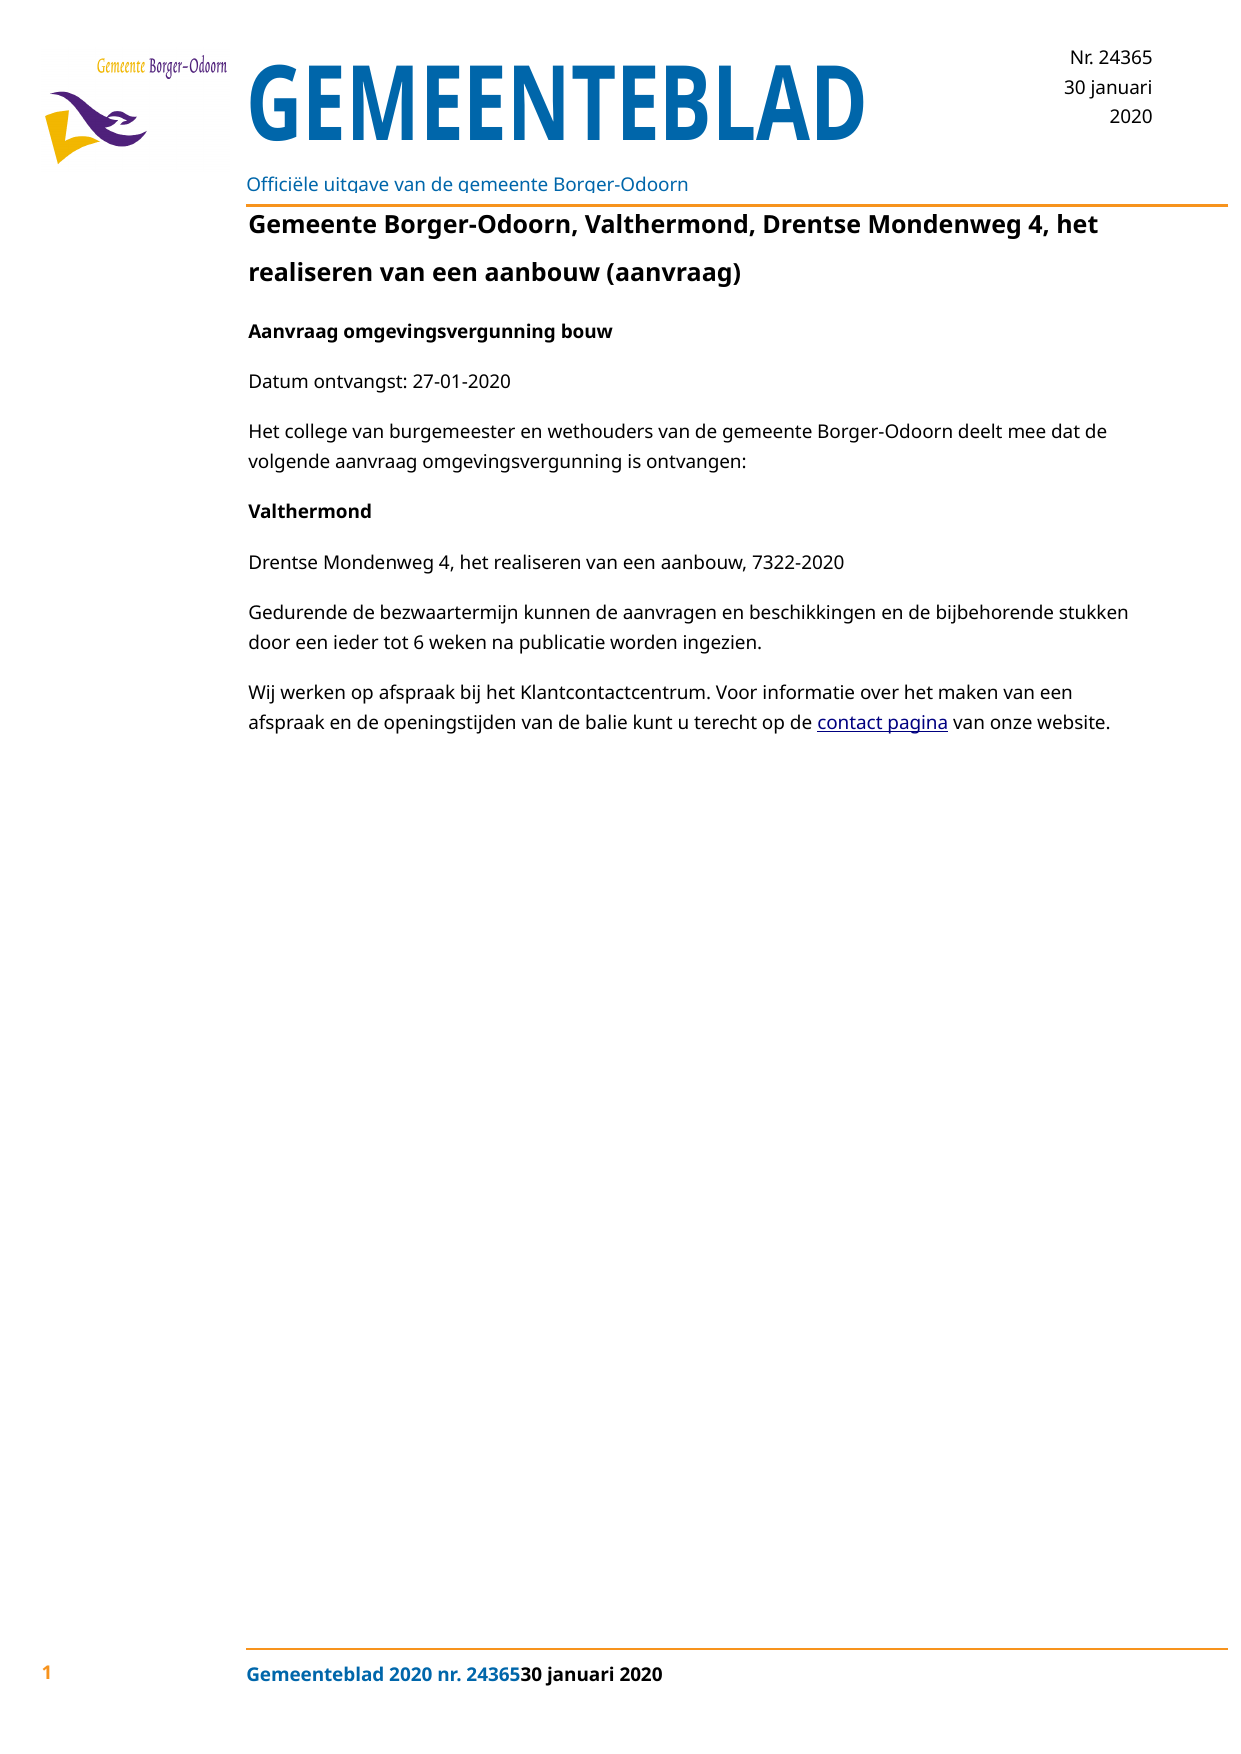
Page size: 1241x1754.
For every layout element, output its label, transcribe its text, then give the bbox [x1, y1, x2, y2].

text Het college van burgemeester en wethouders van de gemeente Borger-Odoorn deelt mee dat de volgende aanvraag omgevingsvergunning is ontvangen: [248, 419, 1152, 474]
text Valthermond [248, 499, 1152, 524]
picture [41, 47, 231, 172]
text Wij werken op afspraak bij het Klantcontactcentrum. Voor informatie over het maken van een afspraak en de openingstijden van de balie kunt u terecht op de contact pagina van onze website. [248, 679, 1152, 735]
text Drentse Mondenweg 4, het realiseren van een aanbouw, 7322-2020 [248, 549, 1152, 575]
text Gemeente Borger-Odoorn, Valthermond, Drentse Mondenweg 4, het realiseren van een aanbouw (aanvraag) [248, 207, 1152, 288]
text Aanvraag omgevingsvergunning bouw [248, 318, 1152, 344]
text Datum ontvangst: 27-01-2020 [248, 368, 1152, 394]
text Gedurende de bezwaartermijn kunnen de aanvragen en beschikkingen en de bijbehorende stukken door een ieder tot 6 weken na publicatie worden ingezien. [248, 599, 1152, 655]
